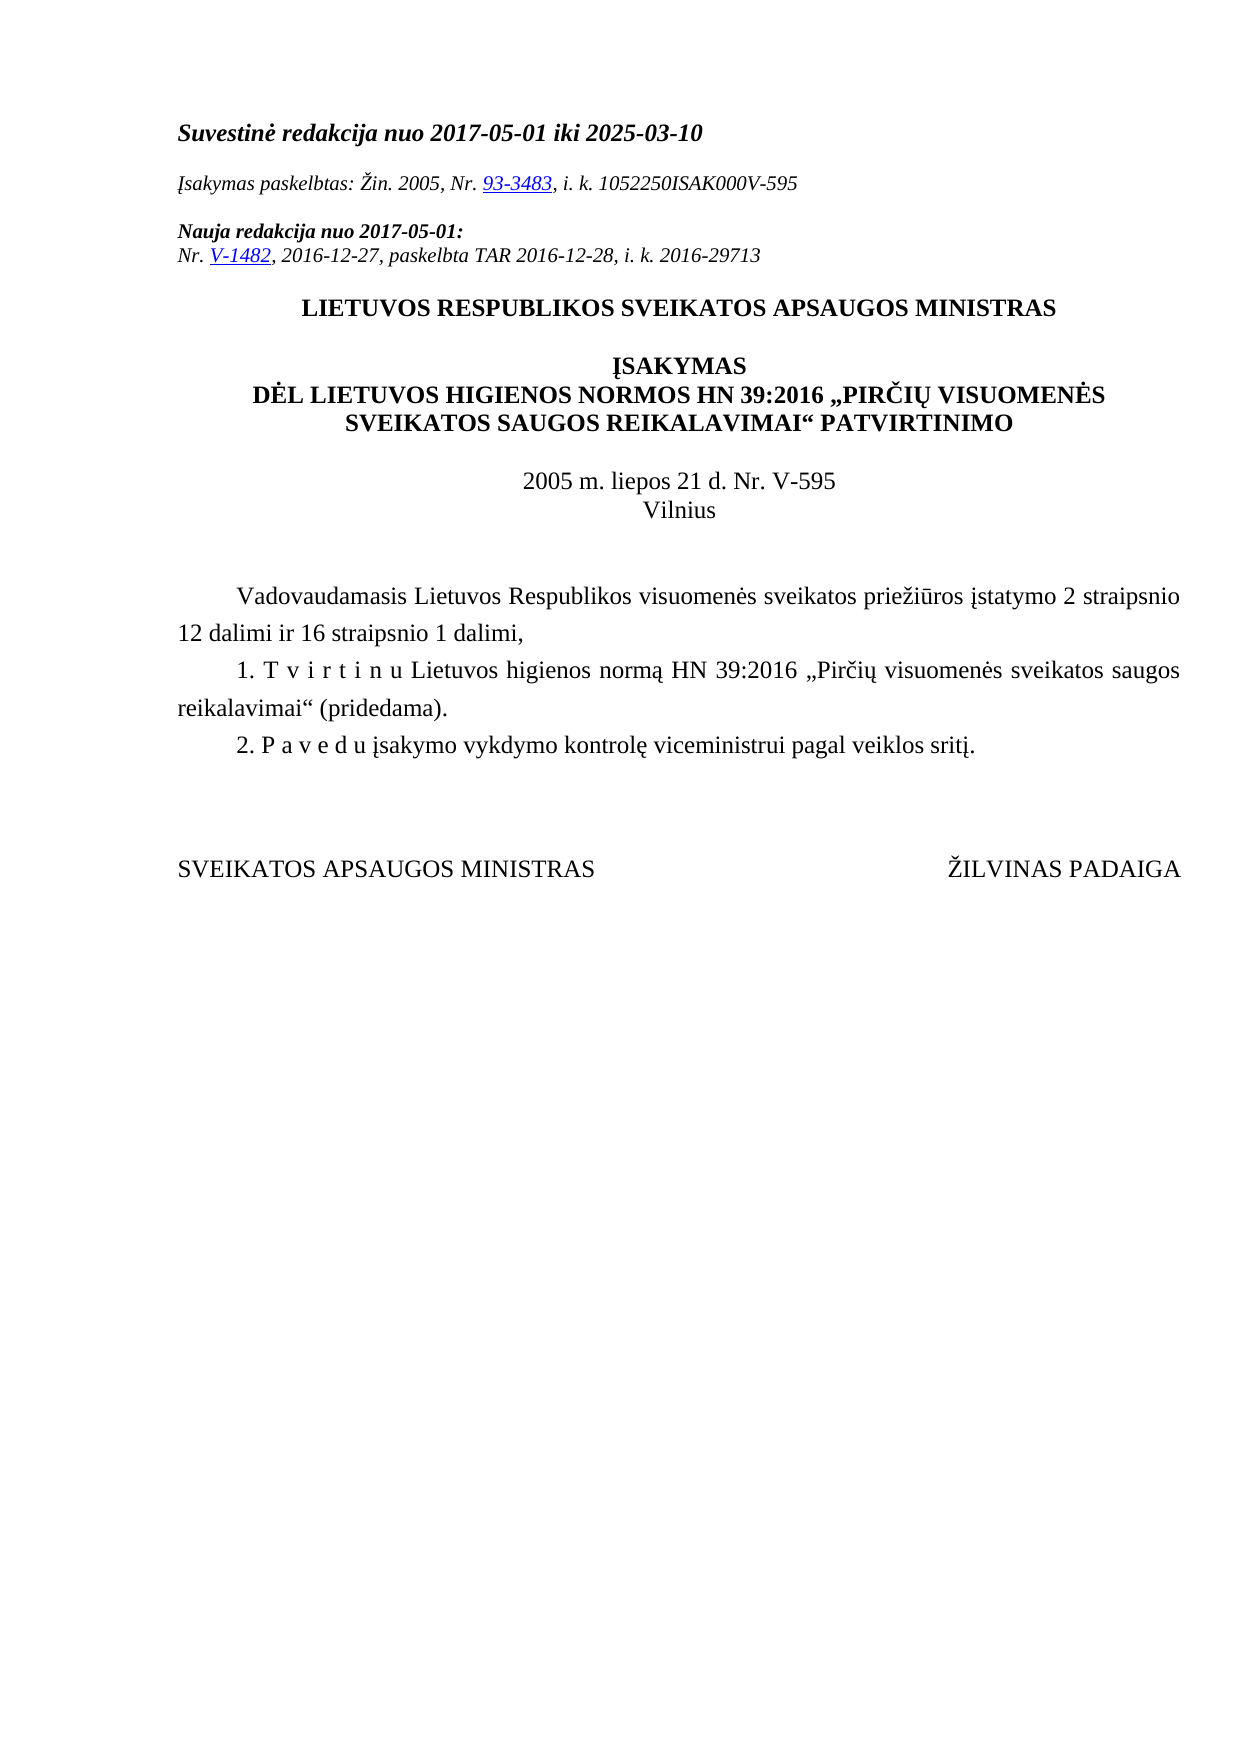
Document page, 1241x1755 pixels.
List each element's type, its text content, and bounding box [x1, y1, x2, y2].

text Nauja redakcija nuo 2017-05-01: [177, 219, 1181, 243]
text Įsakymas paskelbtas: Žin. 2005, Nr. 93-3483, i. k. 1052250ISAK000V-595 [177, 171, 1181, 195]
text SVEIKATOS APSAUGOS MINISTRAS ŽILVINAS PADAIGA [177, 854, 1181, 882]
text ĮSAKYMAS [177, 351, 1181, 380]
text 1. T v i r t i n u Lietuvos higienos normą HN 39:2016 „Pirčių visuomenės sveikatos saugos reikalavimai“ (pridedama). [177, 656, 1181, 722]
text Suvestinė redakcija nuo 2017-05-01 iki 2025-03-10 [177, 118, 1181, 147]
text Vadovaudamasis Lietuvos Respublikos visuomenės sveikatos priežiūros įstatymo 2 straipsnio 12 dalimi ir 16 straipsnio 1 dalimi, [177, 581, 1181, 647]
text 2005 m. liepos 21 d. Nr. V-595 [177, 466, 1181, 495]
text LIETUVOS RESPUBLIKOS SVEIKATOS APSAUGOS MINISTRAS [177, 293, 1181, 322]
text DĖL LIETUVOS HIGIENOS NORMOS HN 39:2016 „PIRČIŲ VISUOMENĖS SVEIKATOS SAUGOS REIKALAVIMAI“ PATVIRTINIMO [177, 380, 1181, 437]
text 2. P a v e d u įsakymo vykdymo kontrolę viceministrui pagal veiklos sritį. [177, 730, 1181, 759]
text Vilnius [177, 495, 1181, 523]
text Nr. V-1482, 2016-12-27, paskelbta TAR 2016-12-28, i. k. 2016-29713 [177, 243, 1181, 267]
